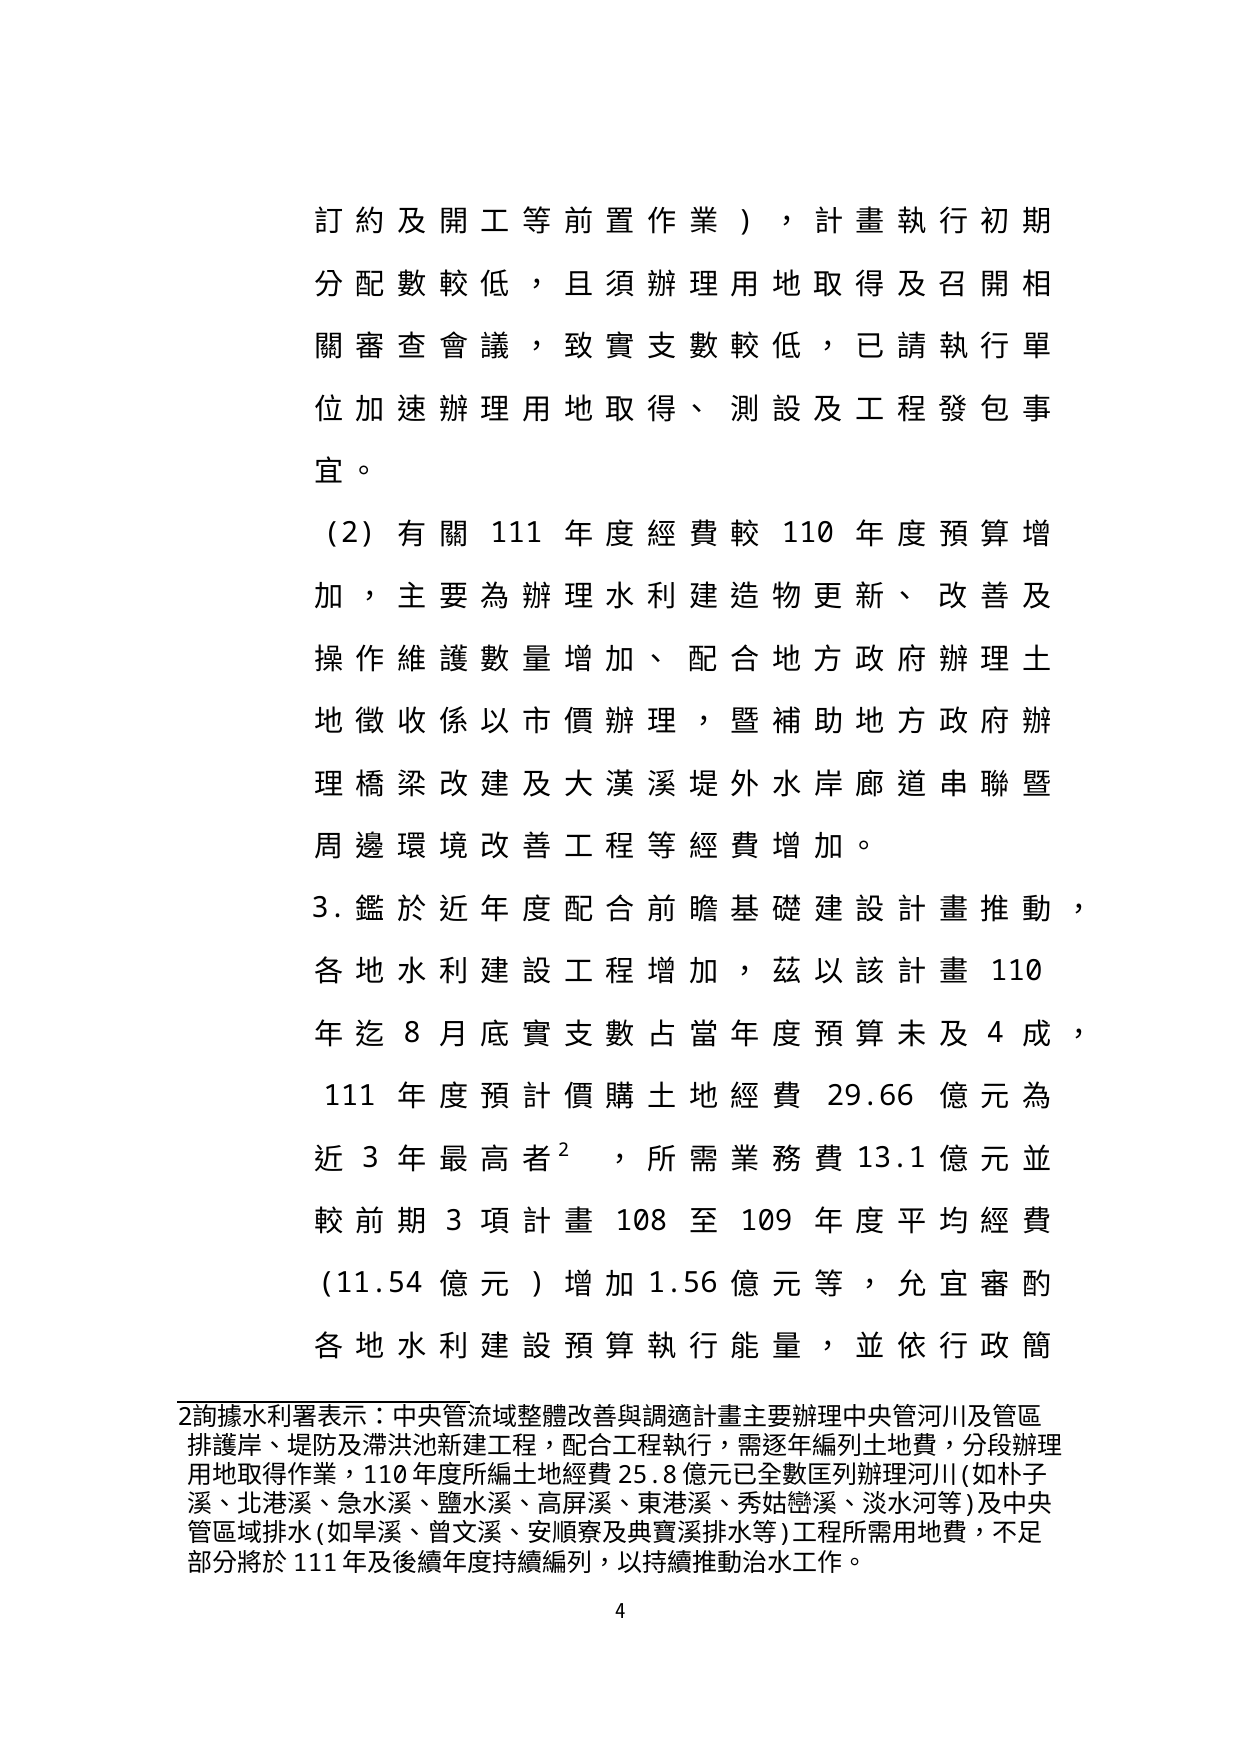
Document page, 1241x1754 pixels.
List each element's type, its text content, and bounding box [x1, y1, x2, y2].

text (2)有關111年度經費較110年度預算增加，主要為辦理水利建造物更新、改善及操作維護數量增加、配合地方政府辦理土地徵收係以市價辦理，暨補助地方政府辦理橋梁改建及大漢溪堤外水岸廊道串聯暨周邊環境改善工程等經費增加。 [271, 490, 1058, 865]
text 詢據水利署表示：中央管流域整體改善與調適計畫主要辦理中央管河川及管區排護岸、堤防及滯洪池新建工程，配合工程執行，需逐年編列土地費，分段辦理用地取得作業，110年度所編土地經費25.8億元已全數匡列辦理河川(如朴子溪、北港溪、急水溪、鹽水溪、高屏溪、東港溪、秀姑巒溪、淡水河等)及中央管區域排水(如旱溪、曾文溪、安順寮及典寶溪排水等)工程所需用地費，不足部分將於111年及後續年度持續編列，以持續推動治水工作。 [177, 1402, 1063, 1577]
text 訂約及開工等前置作業)，計畫執行初期分配數較低，且須辦理用地取得及召開相關審查會議，致實支數較低，已請執行單位加速辦理用地取得、測設及工程發包事宜。 [271, 177, 1058, 490]
text 3.鑑於近年度配合前瞻基礎建設計畫推動，各地水利建設工程增加，茲以該計畫110年迄8月底實支數占當年度預算未及4成，111年度預計價購土地經費29.66億元為近3年最高者，所需業務費13.1億元並較前期3項計畫108至109年度平均經費(11.54億元)增加1.56億元等，允宜審酌各地水利建設預算執行能量，並依行政簡化節約及優先使用公有閒置土地等經費支用原則，審慎檢討所需經費規模之妥適性，以維政府資源之合理有效運用。 [271, 865, 1058, 1365]
